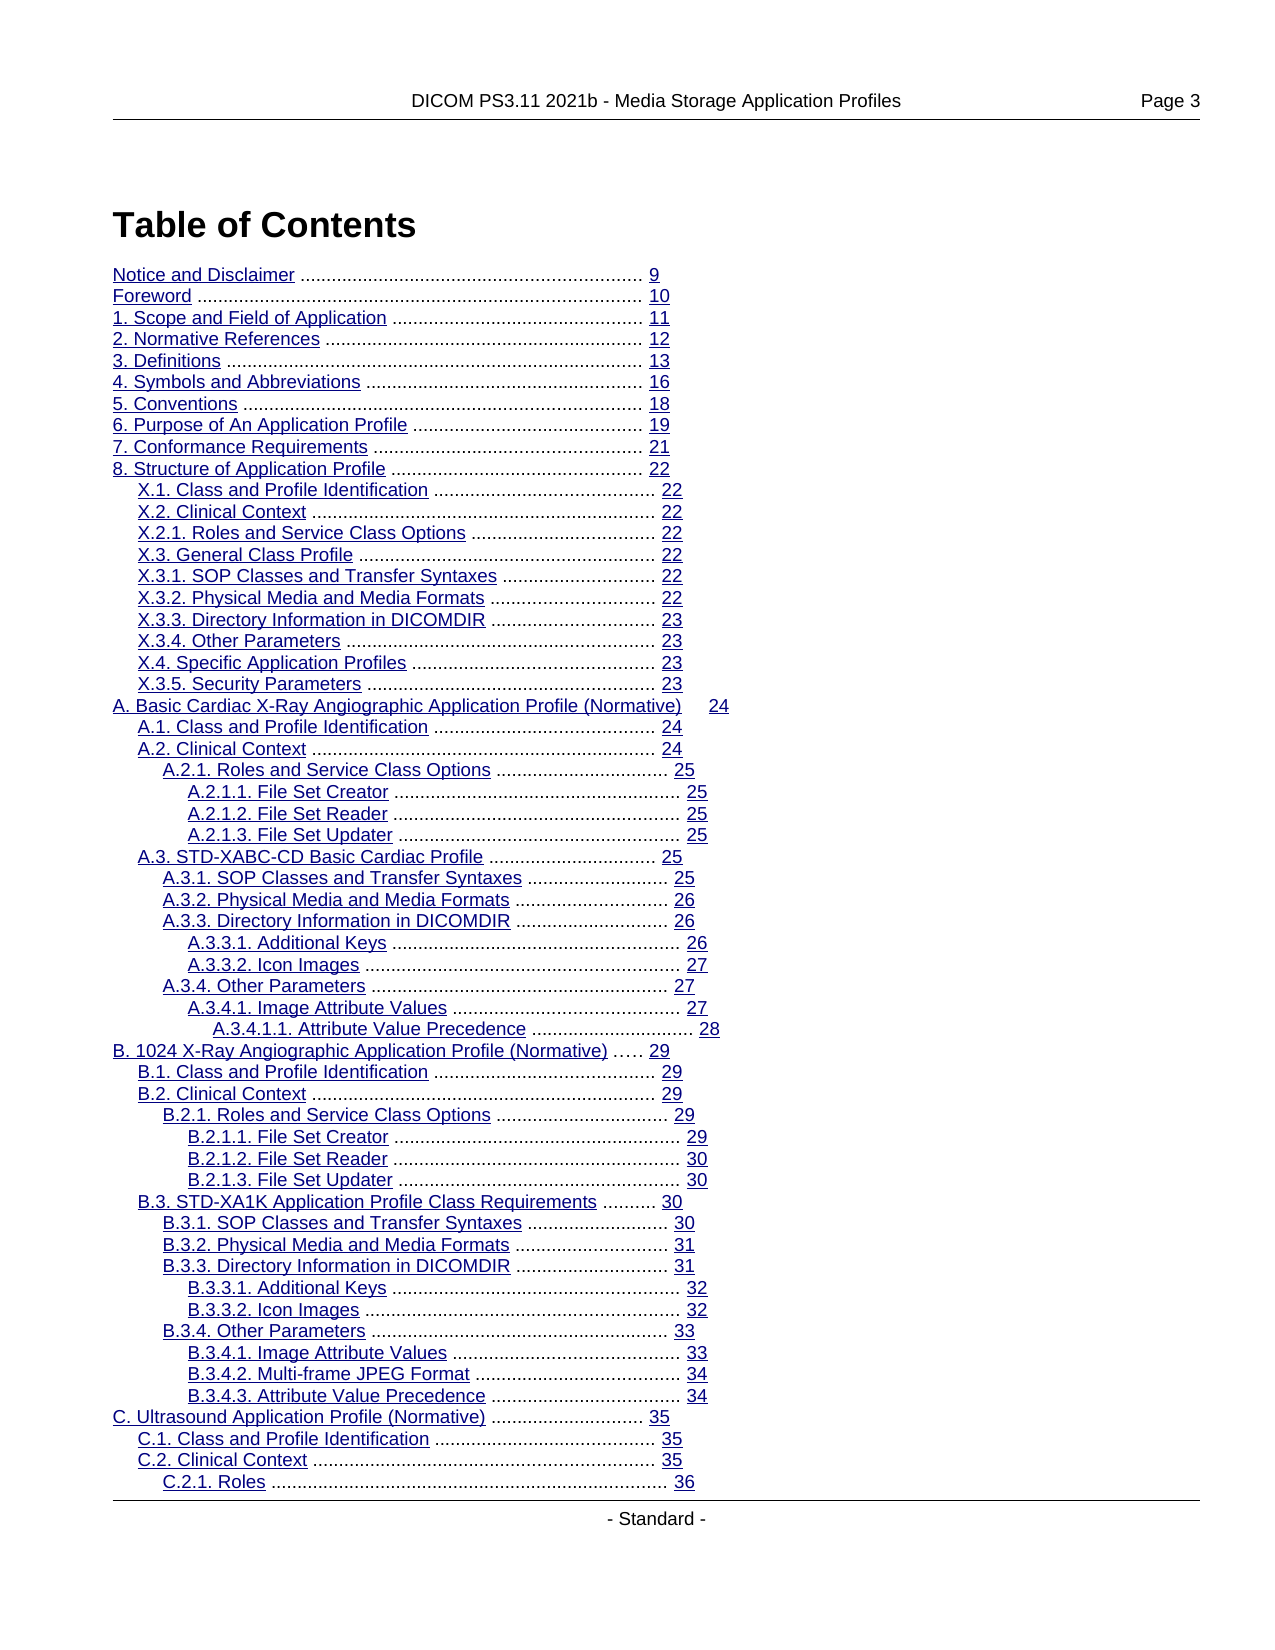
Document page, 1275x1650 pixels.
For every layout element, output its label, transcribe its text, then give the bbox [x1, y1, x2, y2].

text 5. Conventions 0 [112, 393, 1175, 414]
text A.3. STD-XABC-CD Basic Cardiac Profile 0 [137, 846, 1175, 867]
text 3. Definitions 0 [112, 349, 1175, 371]
text X.3. General Class Profile 0 [137, 544, 1175, 565]
text A.3.2. Physical Media and Media Formats 0 [162, 889, 1175, 910]
text X.1. Class and Profile Identification 0 [137, 479, 1175, 501]
text X.3.1. SOP Classes and Transfer Syntaxes 0 [137, 565, 1175, 587]
text B.3.4.2. Multi-frame JPEG Format 0 [187, 1363, 1175, 1384]
text X.3.3. Directory Information in DICOMDIR 0 [137, 608, 1175, 630]
text A.2. Clinical Context 0 [137, 738, 1175, 759]
text B.3.1. SOP Classes and Transfer Syntaxes 0 [162, 1212, 1175, 1234]
text 7. Conformance Requirements 0 [112, 436, 1175, 457]
text B.3.4. Other Parameters 0 [162, 1320, 1175, 1341]
text B.3.3. Directory Information in DICOMDIR 0 [162, 1255, 1175, 1277]
text X.2. Clinical Context 0 [137, 501, 1175, 522]
text C.1. Class and Profile Identification 0 [137, 1428, 1175, 1449]
text C.2. Clinical Context 0 [137, 1449, 1175, 1471]
text B.3.3.2. Icon Images 0 [187, 1298, 1175, 1320]
text B.2. Clinical Context 0 [137, 1083, 1175, 1104]
text C.2.1. Roles 0 [162, 1471, 1175, 1492]
text B.2.1. Roles and Service Class Options 0 [162, 1104, 1175, 1126]
text X.2.1. Roles and Service Class Options 0 [137, 522, 1175, 544]
text B.3. STD-XA1K Application Profile Class Requirements 0 [137, 1191, 1175, 1212]
text C. Ultrasound Application Profile (Normative) 0 [112, 1406, 1175, 1428]
text A.3.3.2. Icon Images 0 [187, 953, 1175, 975]
text A.1. Class and Profile Identification 0 [137, 716, 1175, 738]
text A.3.4.1.1. Attribute Value Precedence 0 [212, 1018, 1175, 1039]
text Foreword 0 [112, 285, 1175, 306]
text B.3.4.1. Image Attribute Values 0 [187, 1341, 1175, 1363]
text Notice and Disclaimer 0 [112, 263, 1175, 285]
text A.2.1. Roles and Service Class Options 0 [162, 759, 1175, 781]
text A.3.4. Other Parameters 0 [162, 975, 1175, 996]
text B.3.3.1. Additional Keys 0 [187, 1277, 1175, 1298]
text A. Basic Cardiac X-Ray Angiographic Application Profile (Normative) 0 [112, 694, 1175, 716]
text 2. Normative References 0 [112, 328, 1175, 349]
text B.3.2. Physical Media and Media Formats 0 [162, 1234, 1175, 1255]
text B.2.1.1. File Set Creator 0 [187, 1126, 1175, 1147]
text X.3.5. Security Parameters 0 [137, 673, 1175, 694]
text B.2.1.2. File Set Reader 0 [187, 1147, 1175, 1169]
text A.3.3. Directory Information in DICOMDIR 0 [162, 910, 1175, 932]
text B. 1024 X-Ray Angiographic Application Profile (Normative) 0 [112, 1039, 1175, 1061]
text A.2.1.2. File Set Reader 0 [187, 802, 1175, 824]
text B.3.4.3. Attribute Value Precedence 0 [187, 1384, 1175, 1406]
text B.2.1.3. File Set Updater 0 [187, 1169, 1175, 1191]
text A.3.1. SOP Classes and Transfer Syntaxes 0 [162, 867, 1175, 889]
text A.2.1.3. File Set Updater 0 [187, 824, 1175, 846]
text A.3.4.1. Image Attribute Values 0 [187, 996, 1175, 1018]
text 6. Purpose of An Application Profile 0 [112, 414, 1175, 436]
text 1. Scope and Field of Application 0 [112, 306, 1175, 328]
text X.4. Specific Application Profiles 0 [137, 651, 1175, 673]
text 4. Symbols and Abbreviations 0 [112, 371, 1175, 393]
text B.1. Class and Profile Identification 0 [137, 1061, 1175, 1083]
text X.3.2. Physical Media and Media Formats 0 [137, 587, 1175, 608]
text 8. Structure of Application Profile 0 [112, 457, 1175, 479]
text Table of Contents [112, 204, 1200, 245]
text X.3.4. Other Parameters 0 [137, 630, 1175, 651]
text A.2.1.1. File Set Creator 0 [187, 781, 1175, 802]
text A.3.3.1. Additional Keys 0 [187, 932, 1175, 953]
